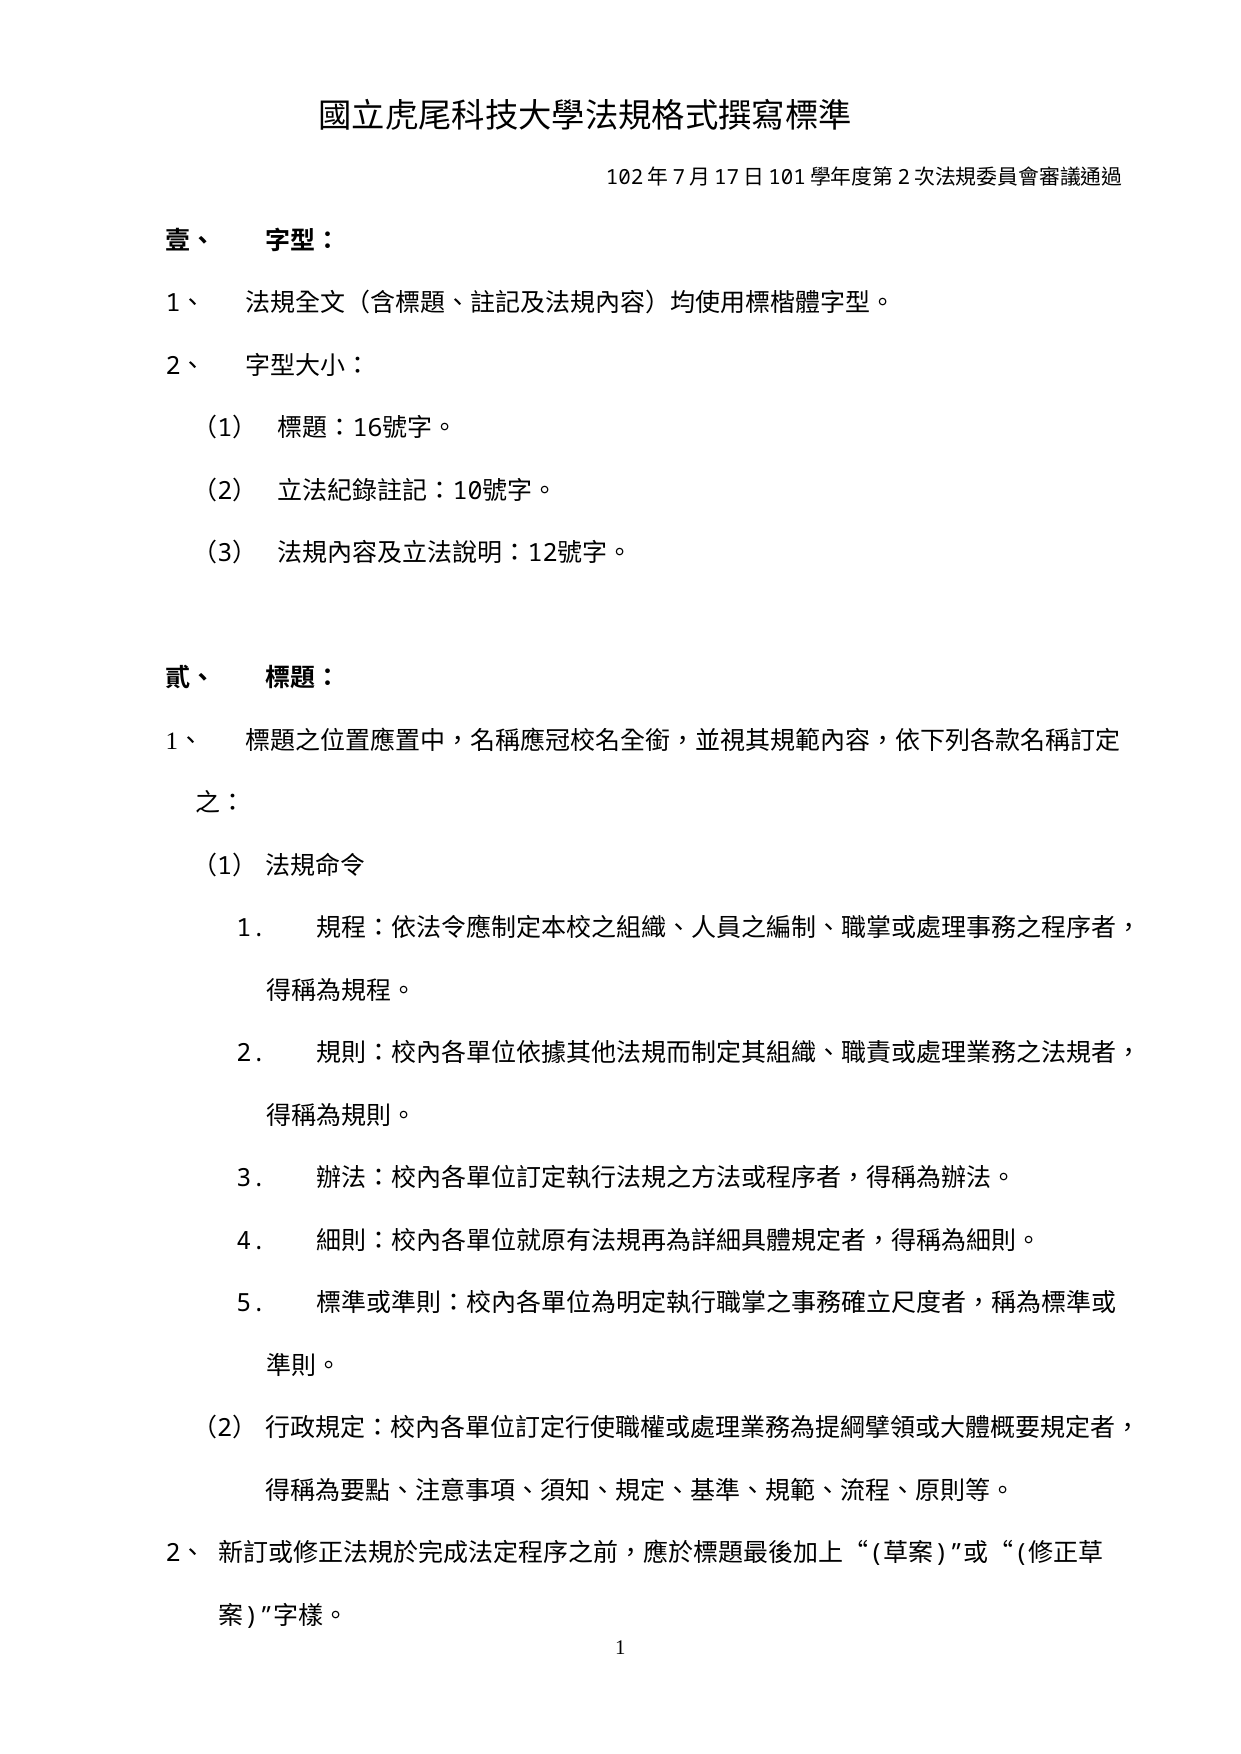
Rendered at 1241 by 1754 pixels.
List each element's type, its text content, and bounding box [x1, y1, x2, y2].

list 字型： [165, 197, 1122, 259]
list 標準或準則：校內各單位為明定執行職掌之事務確立尺度者，稱為標準或準則。 [236, 1259, 1122, 1384]
list 法規內容及立法說明：12號字。 [177, 509, 1122, 572]
list 字型大小： [165, 322, 1122, 384]
text 102年7月17日101學年度第2次法規委員會審議通過 [118, 134, 1122, 197]
list 標題之位置應置中，名稱應冠校名全銜，並視其規範內容，依下列各款名稱訂定之： [165, 697, 1122, 822]
text 國立虎尾科技大學法規格式撰寫標準 [118, 72, 1122, 134]
list 新訂或修正法規於完成法定程序之前，應於標題最後加上“(草案)”或“(修正草案)”字樣。 [165, 1509, 1122, 1634]
list 規則：校內各單位依據其他法規而制定其組織、職責或處理業務之法規者，得稱為規則。 [236, 1009, 1122, 1134]
list 法規命令 [192, 822, 1122, 884]
list 辦法：校內各單位訂定執行法規之方法或程序者，得稱為辦法。 [236, 1134, 1122, 1197]
list 細則：校內各單位就原有法規再為詳細具體規定者，得稱為細則。 [236, 1197, 1122, 1259]
list 法規全文（含標題、註記及法規內容）均使用標楷體字型。 [165, 259, 1122, 322]
list 行政規定：校內各單位訂定行使職權或處理業務為提綱擘領或大體概要規定者，得稱為要點、注意事項、須知、規定、基準、規範、流程、原則等。 [192, 1384, 1122, 1509]
list 立法紀錄註記：10號字。 [177, 447, 1122, 509]
list 規程：依法令應制定本校之組織、人員之編制、職掌或處理事務之程序者，得稱為規程。 [236, 884, 1122, 1009]
list 標題：16號字。 [177, 384, 1122, 447]
list 標題： [165, 634, 1122, 697]
